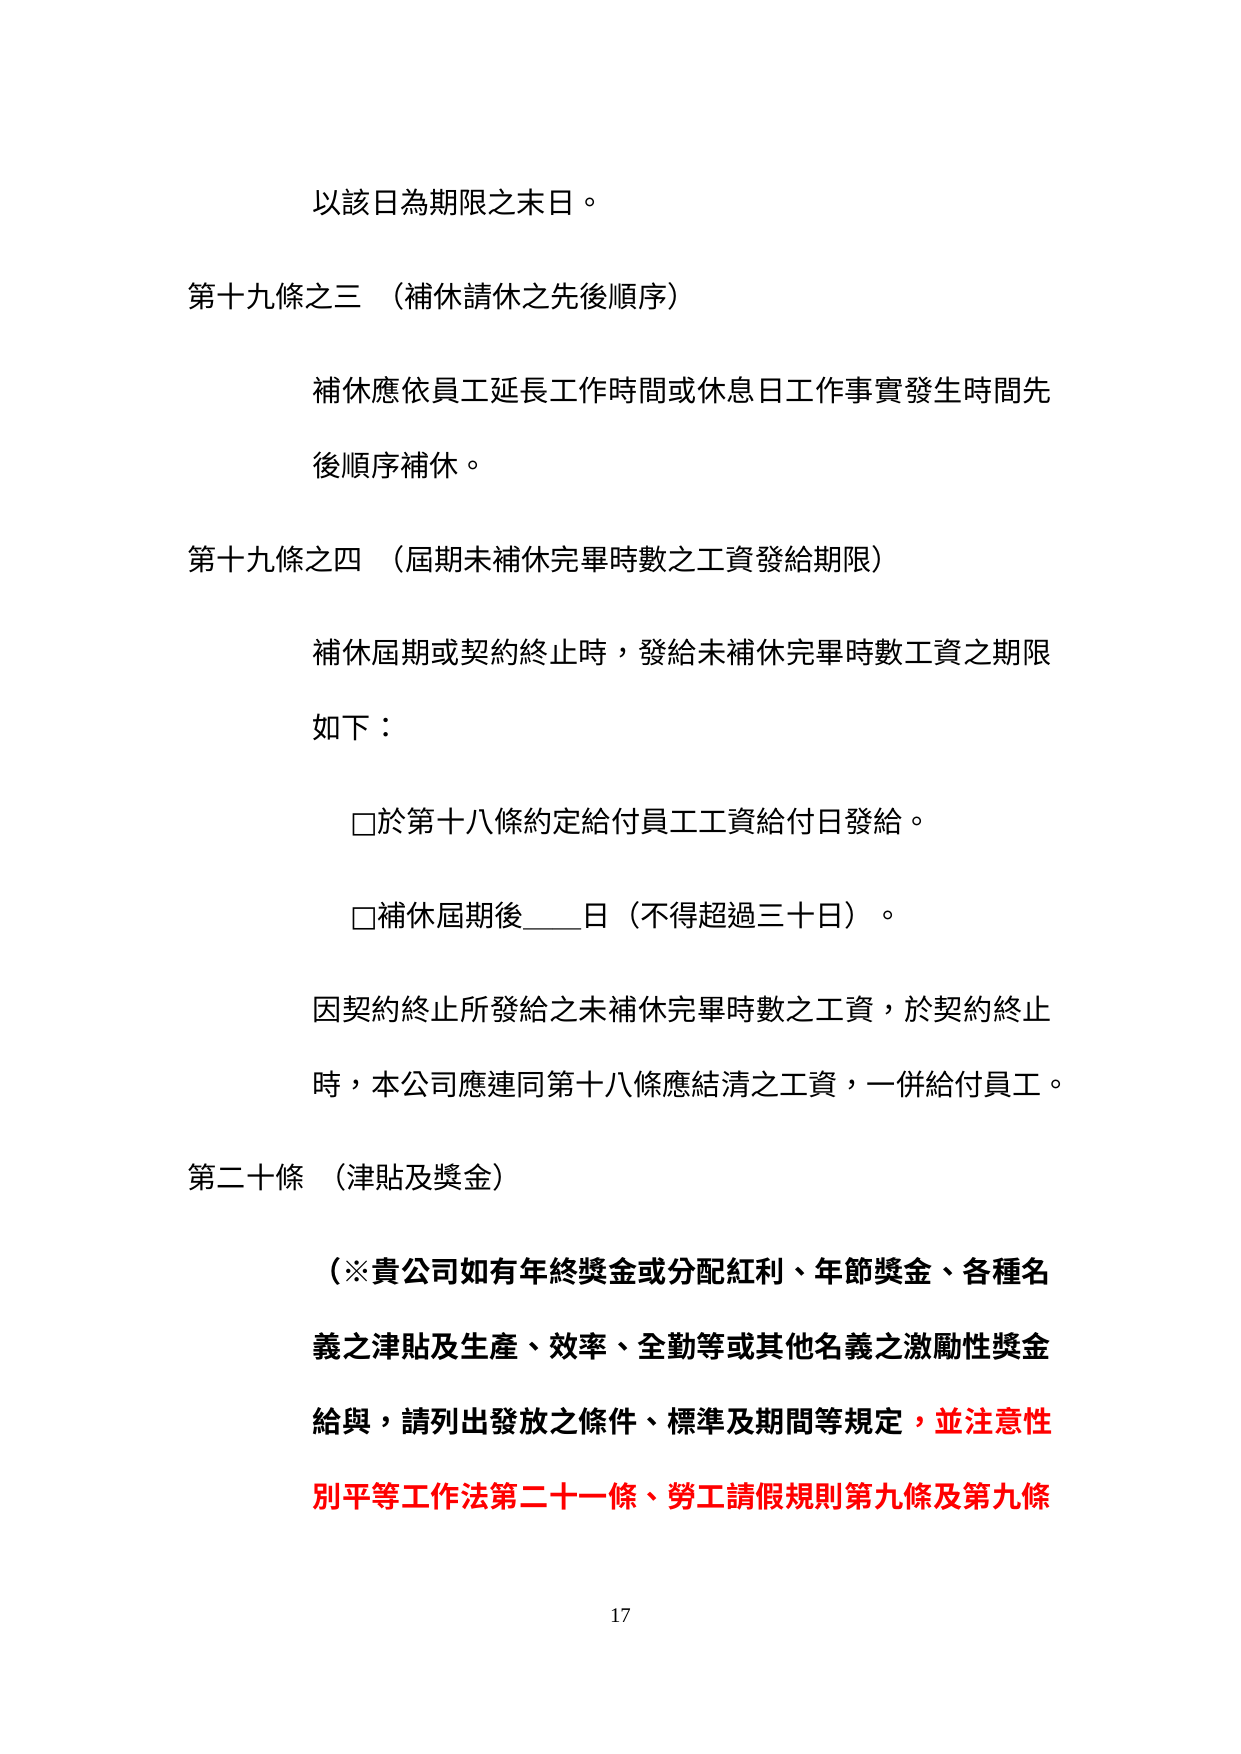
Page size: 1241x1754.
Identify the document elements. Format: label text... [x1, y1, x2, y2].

text 第二十條 （津貼及獎金） [187, 1139, 1053, 1214]
text 因契約終止所發給之未補休完畢時數之工資，於契約終止時，本公司應連同第十八條應結清之工資，一併給付員工。 [312, 970, 1053, 1120]
text □補休屆期後＿＿日（不得超過三十日）。 [312, 876, 1053, 951]
text （※貴公司如有年終獎金或分配紅利、年節獎金、各種名義之津貼及生產、效率、全勤等或其他名義之激勵性獎金給與，請列出發放之條件、標準及期間等規定，並注意性別平等工作法第二十一條、勞工請假規則第九條及第九條 [312, 1232, 1053, 1532]
text 第十九條之四 （屆期未補休完畢時數之工資發給期限） [187, 520, 1053, 595]
text 補休屆期或契約終止時，發給未補休完畢時數工資之期限如下： [312, 614, 1053, 764]
text 以該日為期限之末日。 [312, 164, 1053, 239]
text 補休應依員工延長工作時間或休息日工作事實發生時間先後順序補休。 [312, 351, 1053, 501]
text □於第十八條約定給付員工工資給付日發給。 [312, 782, 1053, 857]
text 第十九條之三 （補休請休之先後順序） [187, 257, 1053, 332]
